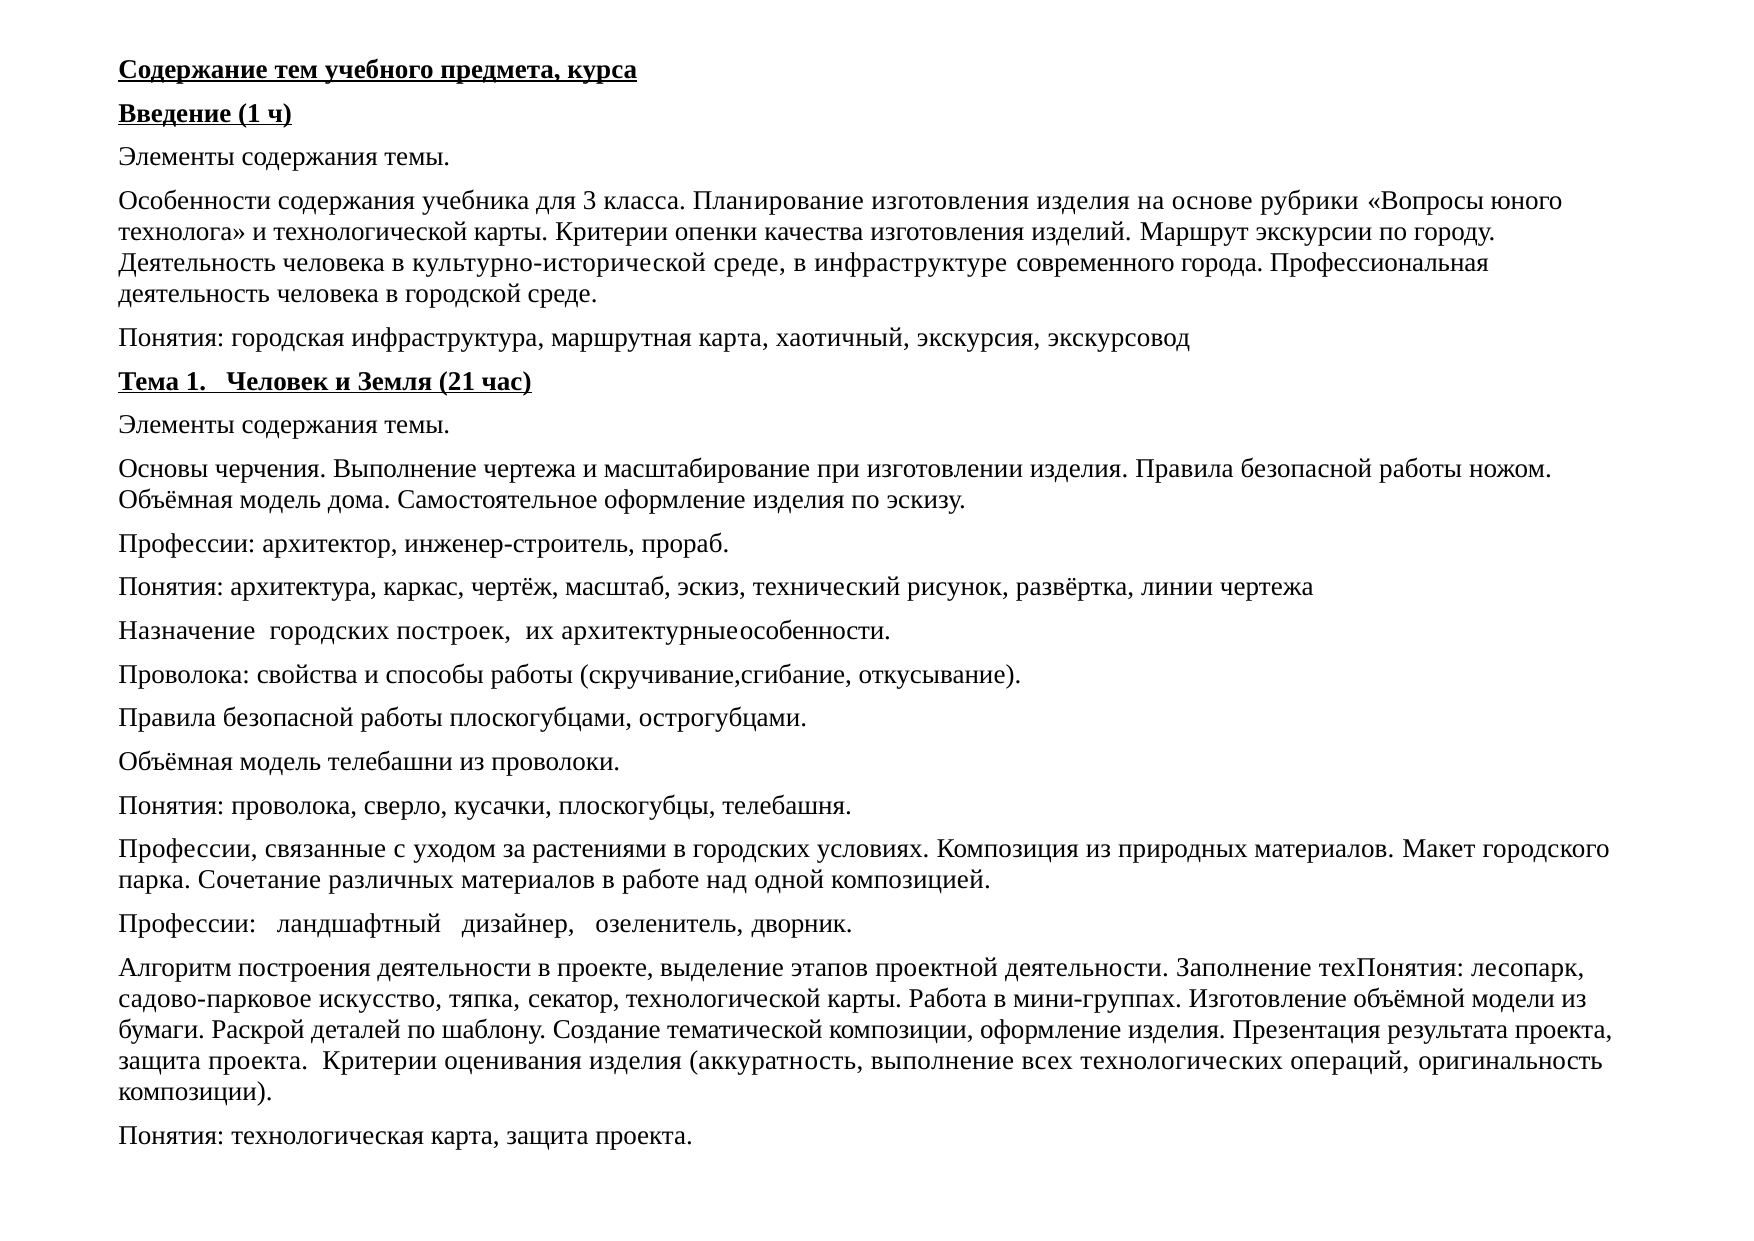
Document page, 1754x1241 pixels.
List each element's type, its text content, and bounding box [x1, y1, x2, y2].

text Профессии: архитектор, инженер-строитель, прораб. [118, 527, 1636, 558]
text Понятия: технологическая карта, защита проекта. [118, 1119, 1636, 1150]
text Алгоритм построения деятельности в проекте, выделение этапов проектной деятельности. Заполнение техПонятия: лесопарк, садово-парковое искусство, тяпка, секатор, технологической карты. Работа в мини-группах. Изготовление объёмной модели из бумаги. Раскрой деталей по шаблону. Создание тематической композиции, оформление изделия. Презентация результата проекта, защита проекта. Критерии оценивания изделия (аккуратность, выполнение всех технологических операций, оригинальность композиции). [118, 951, 1636, 1107]
text Понятия: городская инфраструктура, маршрутная карта, хаотичный, экскурсия, экскурсовод [118, 321, 1636, 352]
text Введение (1 ч) [118, 97, 1636, 128]
text Назначение городских построек, их архитектурныеособенности. [118, 614, 1636, 645]
text Элементы содержания темы. [118, 408, 1636, 439]
text Понятия: проволока, сверло, кусачки, плоскогубцы, телебашня. [118, 789, 1636, 820]
text Правила безопасной работы плоскогубцами, острогубцами. [118, 701, 1636, 733]
text Тема 1. Человек и Земля (21 час) [118, 365, 1636, 396]
text Содержание тем учебного предмета, курса [118, 53, 1636, 84]
text Понятия: архитектура, каркас, чертёж, масштаб, эскиз, технический рисунок, развёртка, линии чертежа [118, 571, 1636, 602]
text Профессии, связанные с уходом за растениями в городских условиях. Композиция из природных материалов. Макет городского парка. Сочетание различных материалов в работе над одной композицией. [118, 832, 1636, 895]
text Проволока: свойства и способы работы (скручивание,сгибание, откусывание). [118, 658, 1636, 689]
text Элементы содержания темы. [118, 140, 1636, 172]
text Основы черчения. Выполнение чертежа и масштабирование при изготовлении изделия. Правила безопасной работы ножом. Объёмная модель дома. Самостоятельное оформление изделия по эскизу. [118, 452, 1636, 514]
text Особенности содержания учебника для 3 класса. Планирование изготовления изделия на основе рубрики «Вопросы юного технолога» и технологической карты. Критерии опенки качества изготовления изделий. Маршрут экскурсии по городу. Деятельность человека в культурно-исторической среде, в инфраструктуре современного города. Профессиональная деятельность человека в городской среде. [118, 184, 1636, 309]
text Объёмная модель телебашни из проволоки. [118, 745, 1636, 776]
text Профессии: ландшафтный дизайнер, озеленитель, дворник. [118, 907, 1636, 938]
